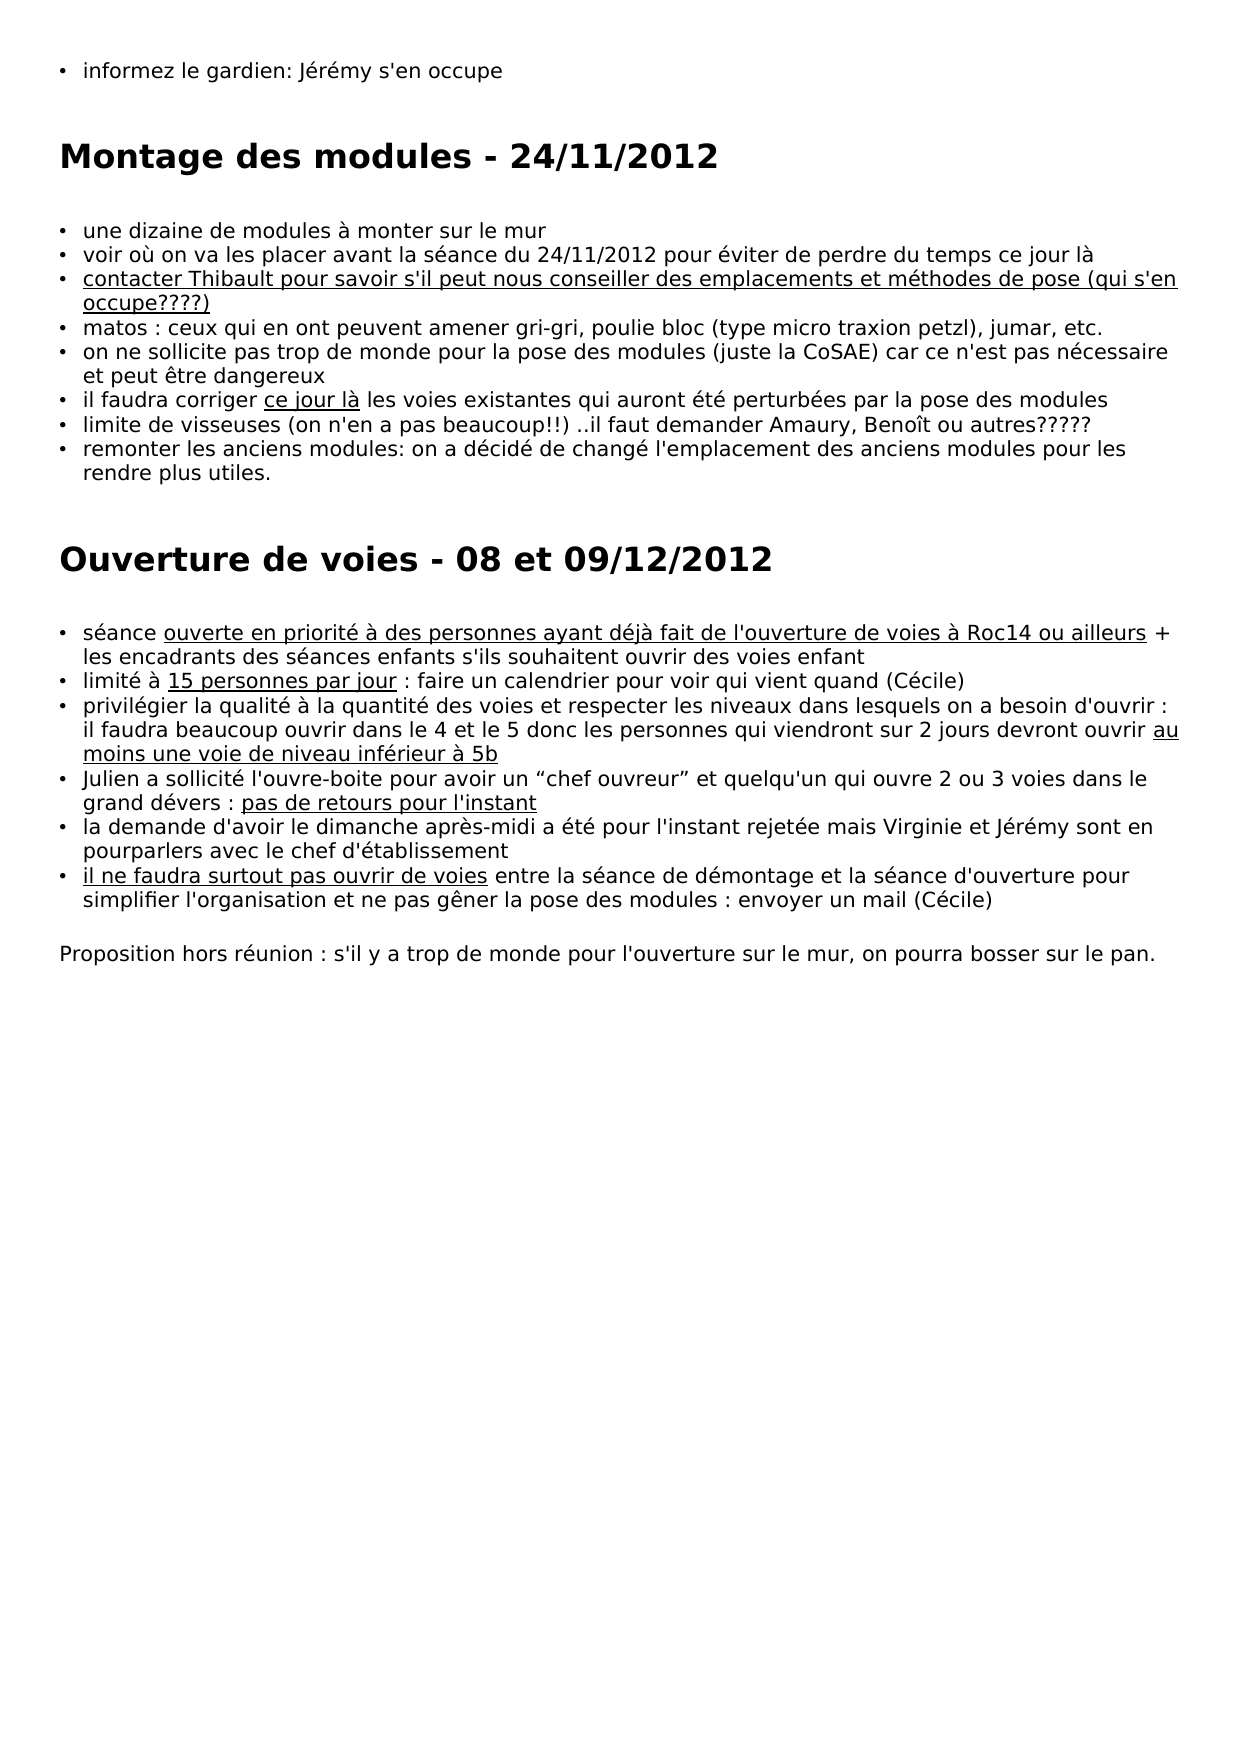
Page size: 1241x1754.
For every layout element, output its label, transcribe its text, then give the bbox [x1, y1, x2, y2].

list informez le gardien: Jérémy s'en occupe [59, 59, 1181, 83]
subtitle Montage des modules - 24/11/2012 [59, 138, 1181, 177]
list privilégier la qualité à la quantité des voies et respecter les niveaux dans lesquels on a besoin d'ouvrir : il faudra beaucoup ouvrir dans le 4 et le 5 donc les personnes qui viendront sur 2 jours devront ouvrir au moins une voie de niveau inférieur à 5b [59, 694, 1181, 767]
list la demande d'avoir le dimanche après-midi a été pour l'instant rejetée mais Virginie et Jérémy sont en pourparlers avec le chef d'établissement [59, 815, 1181, 864]
list Julien a sollicité l'ouvre-boite pour avoir un “chef ouvreur” et quelqu'un qui ouvre 2 ou 3 voies dans le grand dévers : pas de retours pour l'instant [59, 767, 1181, 815]
list on ne sollicite pas trop de monde pour la pose des modules (juste la CoSAE) car ce n'est pas nécessaire et peut être dangereux [59, 340, 1181, 388]
list limité à 15 personnes par jour : faire un calendrier pour voir qui vient quand (Cécile) [59, 669, 1181, 694]
list il ne faudra surtout pas ouvrir de voies entre la séance de démontage et la séance d'ouverture pour simplifier l'organisation et ne pas gêner la pose des modules : envoyer un mail (Cécile) [59, 864, 1181, 912]
list remonter les anciens modules: on a décidé de changé l'emplacement des anciens modules pour les rendre plus utiles. [59, 437, 1181, 486]
list limite de visseuses (on n'en a pas beaucoup!!) ..il faut demander Amaury, Benoît ou autres????? [59, 413, 1181, 437]
list matos : ceux qui en ont peuvent amener gri-gri, poulie bloc (type micro traxion petzl), jumar, etc. [59, 316, 1181, 340]
text Proposition hors réunion : s'il y a trop de monde pour l'ouverture sur le mur, on pourra bosser sur le pan. [59, 942, 1181, 966]
list séance ouverte en priorité à des personnes ayant déjà fait de l'ouverture de voies à Roc14 ou ailleurs + les encadrants des séances enfants s'ils souhaitent ouvrir des voies enfant [59, 621, 1181, 669]
list voir où on va les placer avant la séance du 24/11/2012 pour éviter de perdre du temps ce jour là [59, 243, 1181, 267]
list il faudra corriger ce jour là les voies existantes qui auront été perturbées par la pose des modules [59, 388, 1181, 413]
subtitle Ouverture de voies - 08 et 09/12/2012 [59, 540, 1181, 579]
list contacter Thibault pour savoir s'il peut nous conseiller des emplacements et méthodes de pose (qui s'en occupe????) [59, 267, 1181, 316]
list une dizaine de modules à monter sur le mur [59, 219, 1181, 243]
